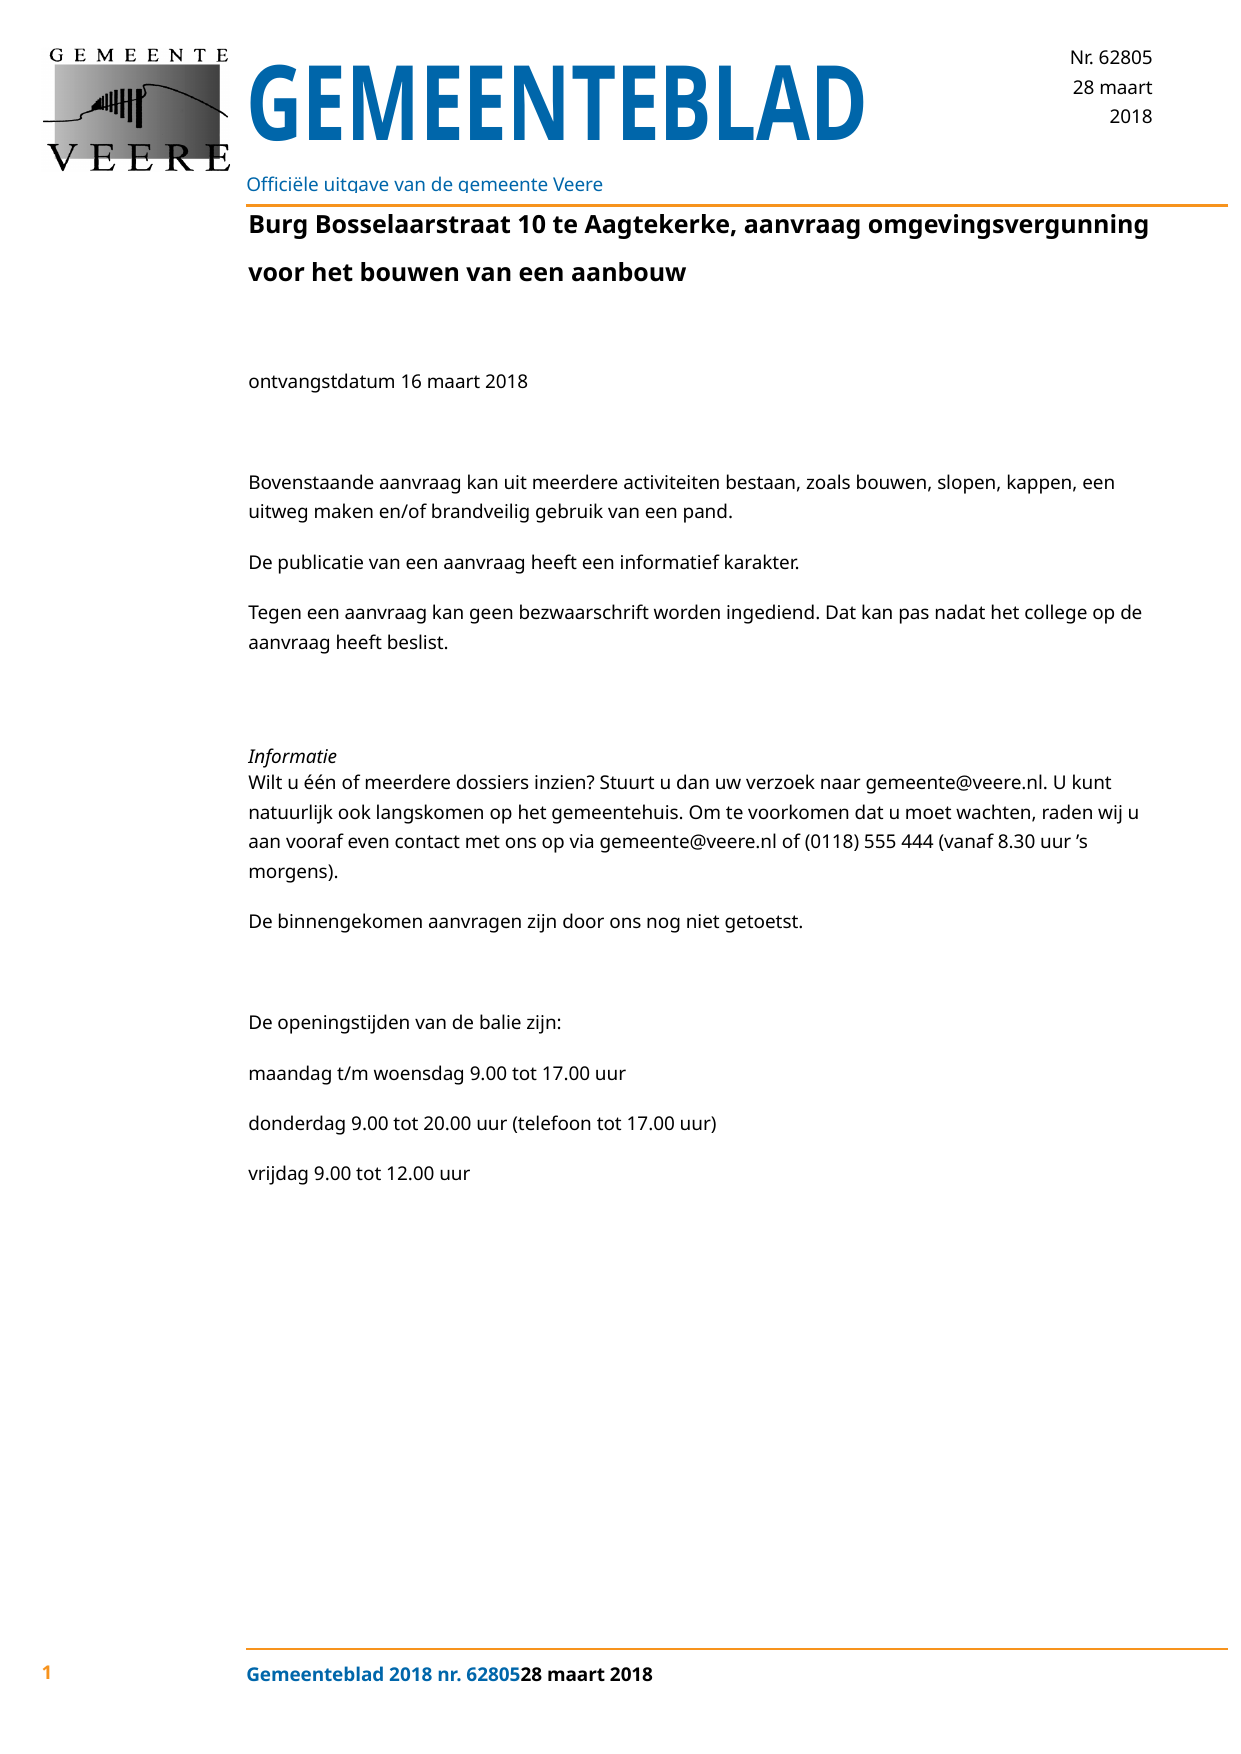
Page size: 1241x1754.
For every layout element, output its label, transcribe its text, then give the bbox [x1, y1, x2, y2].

text vrijdag 9.00 tot 12.00 uur [248, 1161, 1152, 1186]
text ontvangstdatum 16 maart 2018 [248, 368, 1152, 394]
text donderdag 9.00 tot 20.00 uur (telefoon tot 17.00 uur) [248, 1110, 1152, 1136]
text Bovenstaande aanvraag kan uit meerdere activiteiten bestaan, zoals bouwen, slopen, kappen, een uitweg maken en/of brandveilig gebruik van een pand. [248, 469, 1152, 524]
text Wilt u één of meerdere dossiers inzien? Stuurt u dan uw verzoek naar gemeente@veere.nl. U kunt natuurlijk ook langskomen op het gemeentehuis. Om te voorkomen dat u moet wachten, raden wij u aan vooraf even contact met ons op via gemeente@veere.nl of (0118) 555 444 (vanaf 8.30 uur ’s morgens). [248, 769, 1152, 884]
text De publicatie van een aanvraag heeft een informatief karakter. [248, 549, 1152, 575]
text De binnengekomen aanvragen zijn door ons nog niet getoetst. [248, 908, 1152, 934]
picture [41, 47, 231, 172]
text Burg Bosselaarstraat 10 te Aagtekerke, aanvraag omgevingsvergunning voor het bouwen van een aanbouw [248, 207, 1152, 288]
text Tegen een aanvraag kan geen bezwaarschrift worden ingediend. Dat kan pas nadat het college op de aanvraag heeft beslist. [248, 599, 1152, 655]
text Informatie [248, 743, 1152, 769]
text maandag t/m woensdag 9.00 tot 17.00 uur [248, 1060, 1152, 1085]
text De openingstijden van de balie zijn: [248, 1009, 1152, 1035]
